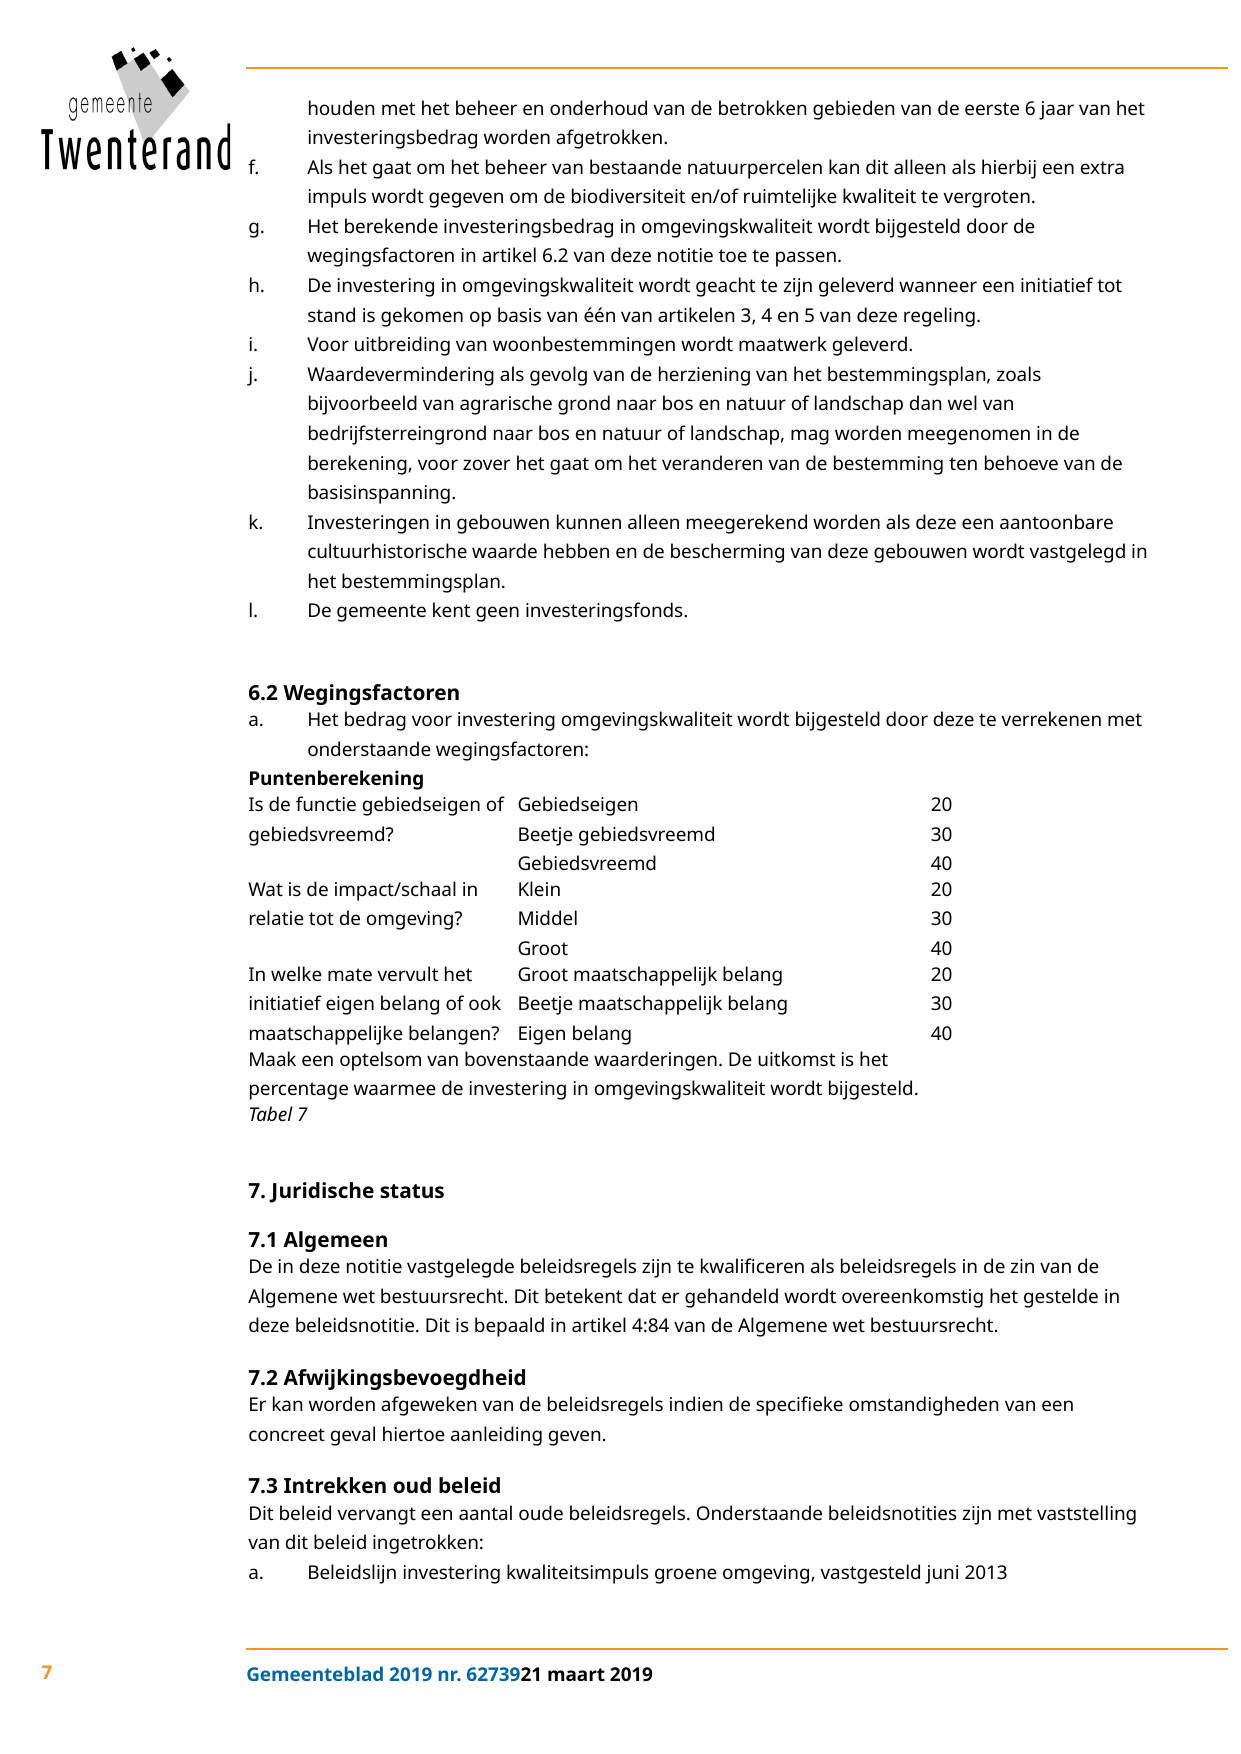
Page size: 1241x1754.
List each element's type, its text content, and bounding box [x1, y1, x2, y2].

table_cell 20 30 40 [931, 791, 1152, 876]
table_cell Is de functie gebiedseigen of gebiedsvreemd? [248, 791, 517, 876]
list Voor uitbreiding van woonbestemmingen wordt maatwerk geleverd. [248, 331, 1152, 357]
table_cell Maak een optelsom van bovenstaande waarderingen. De uitkomst is het percentage waarmee de investering in omgevingskwaliteit wordt bijgesteld. [248, 1046, 931, 1101]
table_cell Wat is de impact/schaal in relatie tot de omgeving? [248, 876, 517, 961]
table_cell [931, 1101, 1152, 1127]
text De in deze notitie vastgelegde beleidsregels zijn te kwalificeren als beleidsregels in de zin van de Algemene wet bestuursrecht. Dit betekent dat er gehandeld wordt overeenkomstig het gestelde in deze beleidsnotitie. Dit is bepaald in artikel 4:84 van de Algemene wet bestuursrecht. [248, 1253, 1152, 1338]
list De gemeente kent geen investeringsfonds. [248, 598, 1152, 623]
text 7.3 Intrekken oud beleid [248, 1471, 1152, 1500]
table_cell [931, 1046, 1152, 1101]
list Het bedrag voor investering omgevingskwaliteit wordt bijgesteld door deze te verrekenen met onderstaande wegingsfactoren: [248, 706, 1152, 761]
table_cell Gebiedseigen Beetje gebiedsvreemd Gebiedsvreemd [517, 791, 931, 876]
text 6.2 Wegingsfactoren [248, 678, 1152, 706]
list Als het gaat om het beheer van bestaande natuurpercelen kan dit alleen als hierbij een extra impuls wordt gegeven om de biodiversiteit en/of ruimtelijke kwaliteit te vergroten. [248, 154, 1152, 209]
text 7. Juridische status [248, 1176, 1152, 1204]
text 7.2 Afwijkingsbevoegdheid [248, 1363, 1152, 1391]
table_cell 20 30 40 [931, 961, 1152, 1046]
list houden met het beheer en onderhoud van de betrokken gebieden van de eerste 6 jaar van het investeringsbedrag worden afgetrokken. [248, 95, 1152, 150]
table_cell In welke mate vervult het initiatief eigen belang of ook maatschappelijke belangen? [248, 961, 517, 1046]
table_cell Groot maatschappelijk belang Beetje maatschappelijk belang Eigen belang [517, 961, 931, 1046]
list Investeringen in gebouwen kunnen alleen meegerekend worden als deze een aantoonbare cultuurhistorische waarde hebben en de bescherming van deze gebouwen wordt vastgelegd in het bestemmingsplan. [248, 509, 1152, 594]
list Beleidslijn investering kwaliteitsimpuls groene omgeving, vastgesteld juni 2013 [248, 1559, 1152, 1585]
picture [41, 47, 231, 172]
table_cell Tabel 7 [248, 1101, 931, 1127]
list Waardevermindering als gevolg van de herziening van het bestemmingsplan, zoals bijvoorbeeld van agrarische grond naar bos en natuur of landschap dan wel van bedrijfsterreingrond naar bos en natuur of landschap, mag worden meegenomen in de berekening, voor zover het gaat om het veranderen van de bestemming ten behoeve van de basisinspanning. [248, 361, 1152, 505]
table_cell 20 30 40 [931, 876, 1152, 961]
table_header Puntenberekening [248, 765, 931, 791]
list Het berekende investeringsbedrag in omgevingskwaliteit wordt bijgesteld door de wegingsfactoren in artikel 6.2 van deze notitie toe te passen. [248, 213, 1152, 268]
list De investering in omgevingskwaliteit wordt geacht te zijn geleverd wanneer een initiatief tot stand is gekomen op basis van één van artikelen 3, 4 en 5 van deze regeling. [248, 272, 1152, 328]
table_cell Klein Middel Groot [517, 876, 931, 961]
text Er kan worden afgeweken van de beleidsregels indien de specifieke omstandigheden van een concreet geval hiertoe aanleiding geven. [248, 1391, 1152, 1447]
table_header [931, 765, 1152, 791]
text 7.1 Algemeen [248, 1225, 1152, 1253]
text Dit beleid vervangt een aantal oude beleidsregels. Onderstaande beleidsnotities zijn met vaststelling van dit beleid ingetrokken: [248, 1500, 1152, 1555]
